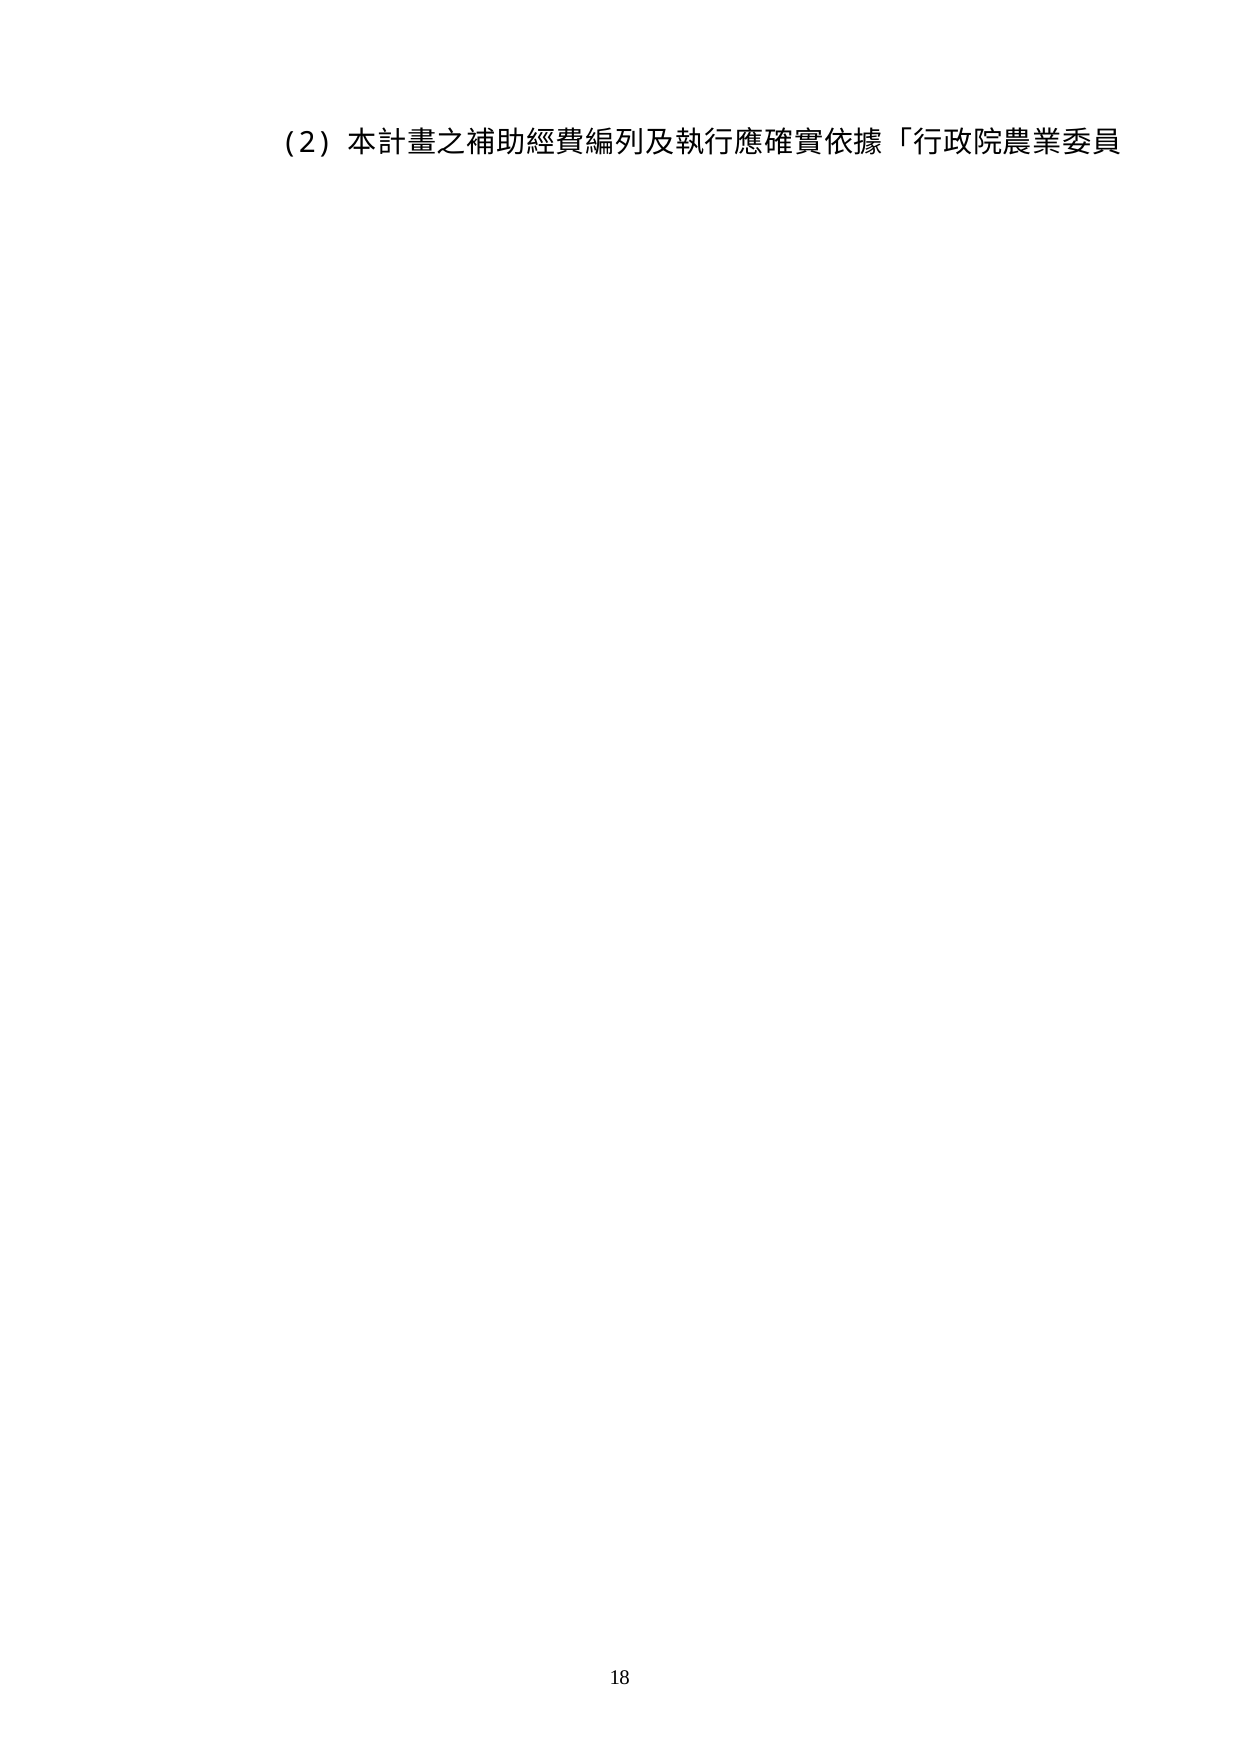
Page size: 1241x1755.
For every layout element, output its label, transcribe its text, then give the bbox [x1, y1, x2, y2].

list 本計畫之補助經費編列及執行應確實依據「行政院農業委員 [281, 118, 1122, 161]
